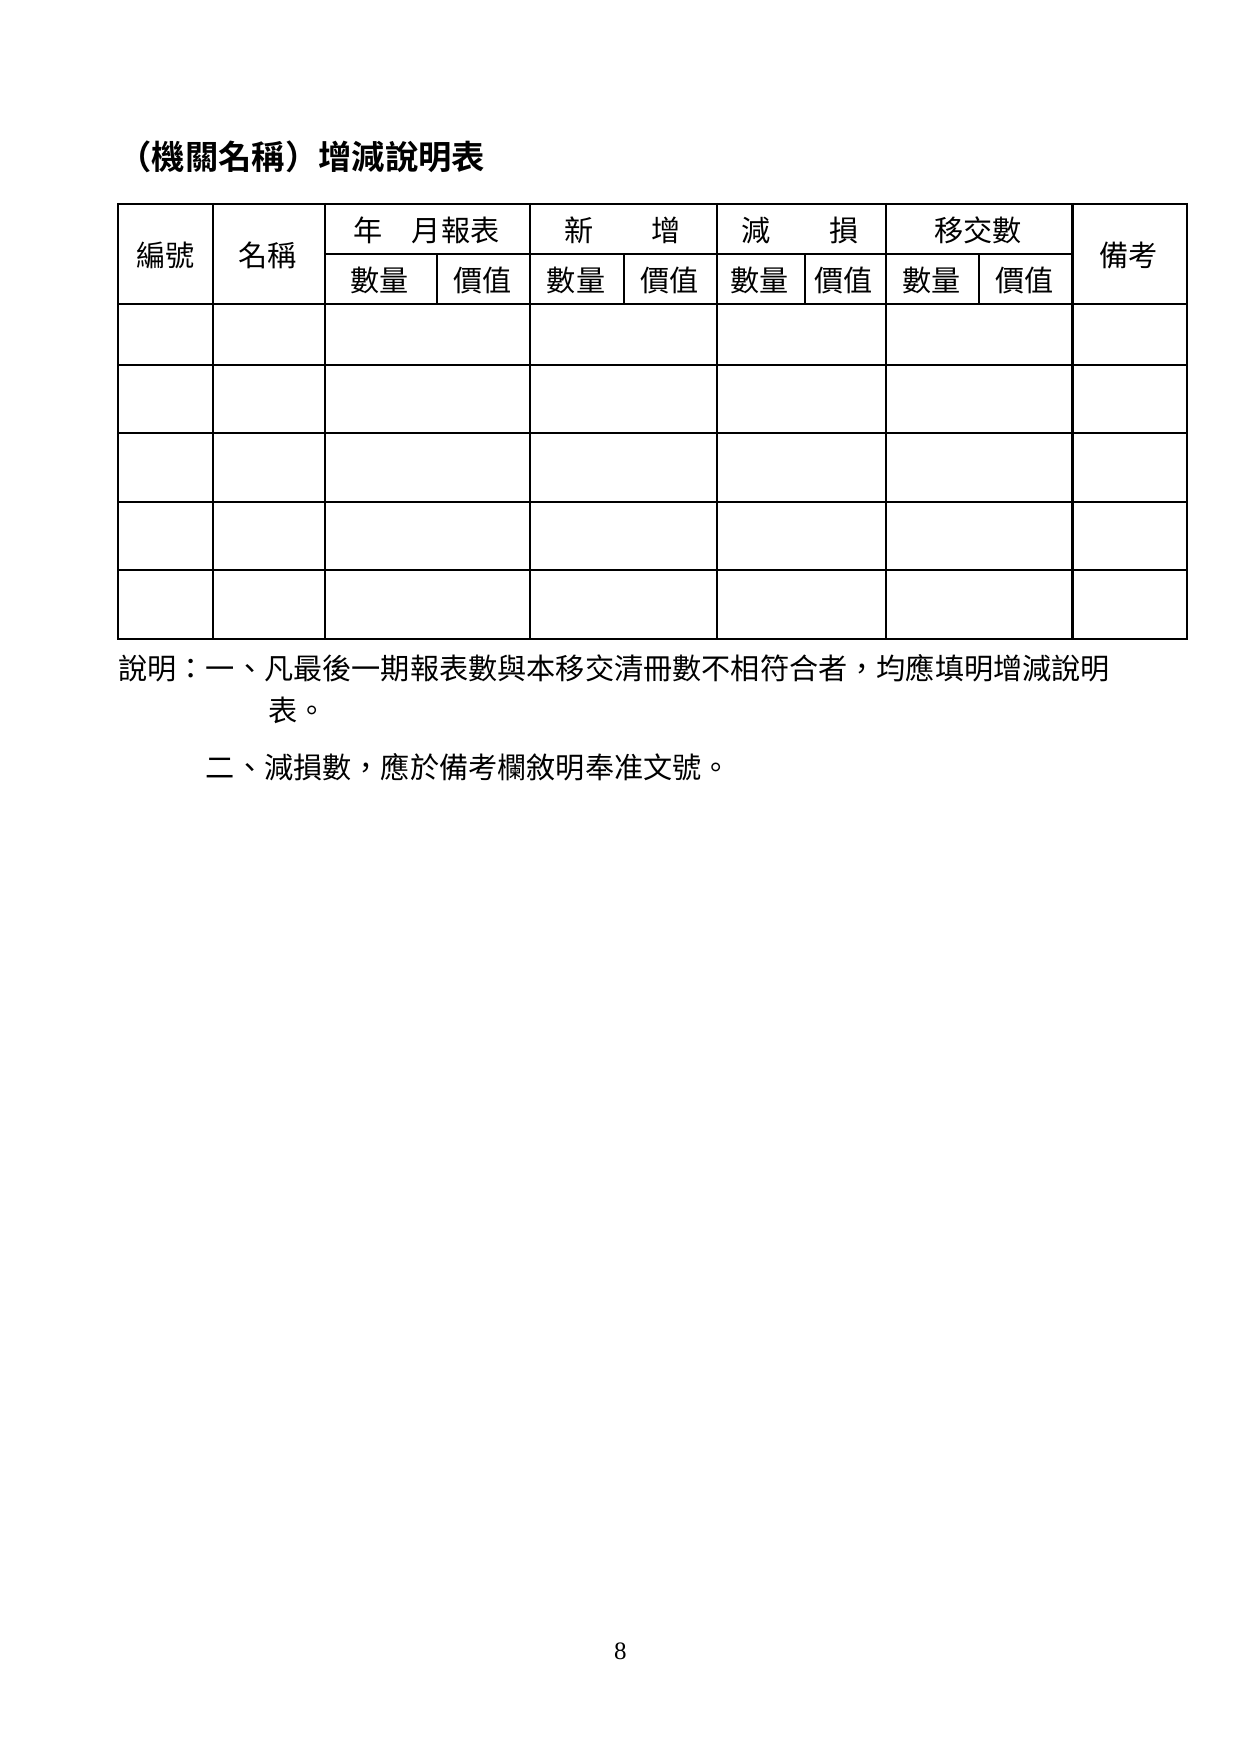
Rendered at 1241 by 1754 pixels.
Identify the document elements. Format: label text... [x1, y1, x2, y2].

table_cell 數量 [326, 255, 436, 303]
text 二、減損數，應於備考欄敘明奉准文號。 [118, 745, 1122, 787]
table_cell [437, 640, 530, 646]
table_cell 價值 [806, 255, 885, 303]
table_cell [1074, 503, 1186, 569]
table_cell [531, 305, 716, 364]
table_cell [1074, 305, 1186, 364]
table_cell [118, 640, 213, 646]
table_cell [718, 366, 885, 432]
table_cell [887, 571, 1071, 638]
table_cell [326, 571, 529, 638]
table_cell [718, 503, 885, 569]
table_header 減 損 [718, 205, 885, 253]
table_cell [887, 434, 1071, 501]
table_cell [718, 305, 885, 364]
table_cell [119, 305, 212, 364]
table_cell [718, 571, 885, 638]
table_cell 數量 [531, 255, 623, 303]
table_cell [531, 571, 716, 638]
table_cell [530, 640, 624, 646]
text （機關名稱）增減說明表 [118, 130, 1122, 179]
table_cell 價值 [438, 255, 529, 303]
table_cell [214, 503, 324, 569]
table_header 名稱 [214, 205, 324, 303]
table_cell [887, 366, 1071, 432]
table_cell [119, 503, 212, 569]
table_cell [214, 366, 324, 432]
table_cell 數量 [718, 255, 804, 303]
table_cell [1073, 640, 1187, 646]
table_cell [887, 305, 1071, 364]
table_cell [1074, 366, 1186, 432]
table_cell [214, 305, 324, 364]
table_cell [326, 503, 529, 569]
table_header 新 增 [531, 205, 716, 253]
table_cell [887, 503, 1071, 569]
table_cell [717, 640, 804, 646]
table_cell [805, 640, 886, 646]
table_cell [214, 434, 324, 501]
table_cell [1074, 434, 1186, 501]
table_cell [1074, 571, 1186, 638]
table_cell [119, 571, 212, 638]
table_header 備考 [1074, 205, 1186, 303]
table_cell [979, 640, 1072, 646]
table_header 移交數 [887, 205, 1071, 253]
table_cell [213, 640, 325, 646]
table_cell [531, 503, 716, 569]
table_cell [119, 366, 212, 432]
table_cell [531, 366, 716, 432]
table_cell [326, 305, 529, 364]
table_header 年 月報表 [326, 205, 529, 253]
table_cell [531, 434, 716, 501]
table_cell [326, 434, 529, 501]
table_cell [326, 366, 529, 432]
table_cell [624, 640, 717, 646]
table_cell [214, 571, 324, 638]
table_header 編號 [119, 205, 212, 303]
table_cell 數量 [887, 255, 978, 303]
table_cell [886, 640, 979, 646]
table_cell [119, 434, 212, 501]
text 說明：一、凡最後一期報表數與本移交清冊數不相符合者，均應填明增減說明表。 [118, 646, 1122, 730]
table_cell 價值 [625, 255, 716, 303]
table_cell 價值 [980, 255, 1071, 303]
table_cell [325, 640, 437, 646]
table_cell [718, 434, 885, 501]
